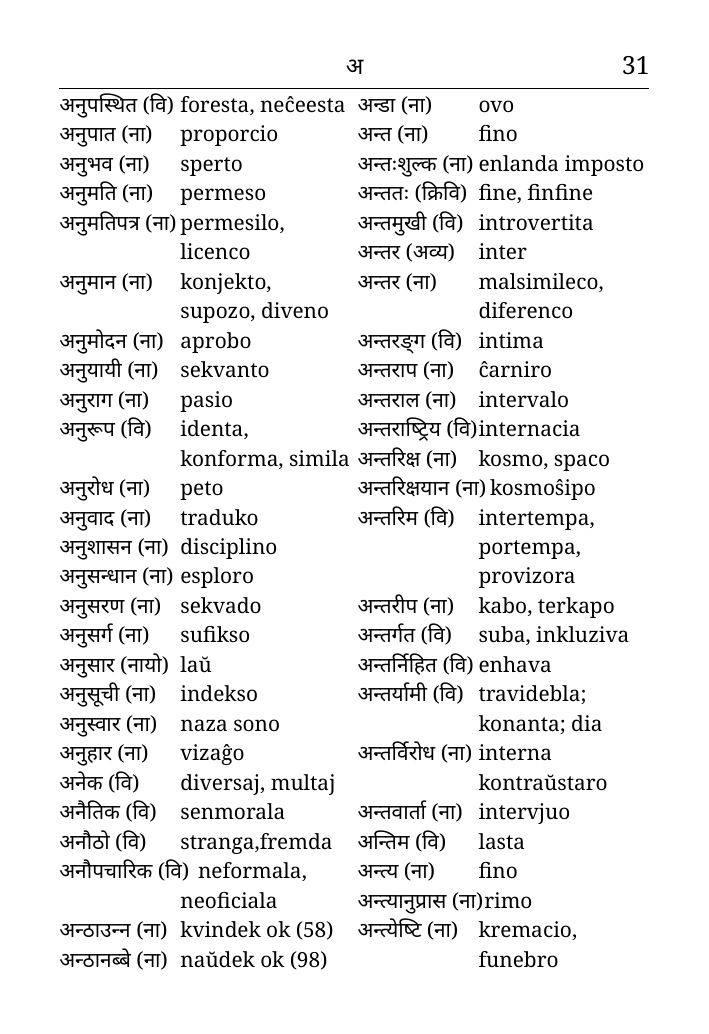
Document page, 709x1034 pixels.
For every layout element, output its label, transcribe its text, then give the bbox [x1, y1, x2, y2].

text अनौपचारिक (वि) neformala, neoficiala [59, 855, 351, 914]
text अन्त्यानुप्रास (ना) rimo [357, 884, 649, 914]
text अन्तराष्ट्रिय (वि) internacia [357, 413, 649, 442]
text अनुभव (ना) sperto [59, 148, 351, 177]
text अन्त्य (ना) fino [357, 855, 649, 884]
text अन्तरीप (ना) kabo, terkapo [357, 590, 649, 619]
text अन्तर्यामी (वि) travidebla; konanta; dia [357, 678, 649, 737]
text अनुशासन (ना) disciplino [59, 531, 351, 560]
text अनुरूप (वि) identa, konforma, simila [59, 413, 351, 472]
text अन्तरिक्षयान (ना) kosmoŝipo [357, 472, 649, 501]
text अनुसूची (ना) indekso [59, 678, 351, 708]
text अन्ठाउन्न (ना) kvindek ok (58) [59, 914, 351, 943]
text अनुसार (नायो) laŭ [59, 649, 351, 678]
text अन्त्येष्टि (ना) kremacio, funebro [357, 914, 649, 973]
text अनुमतिपत्र (ना) permesilo, licenco [59, 207, 351, 266]
text अनैतिक (वि) senmorala [59, 796, 351, 826]
text अनुहार (ना) vizaĝo [59, 737, 351, 767]
text अन्ठानब्बे (ना) naŭdek ok (98) [59, 943, 351, 973]
text अनुपात (ना) proporcio [59, 118, 351, 148]
text अन्तर्निहित (वि) enhava [357, 649, 649, 678]
text अनुयायी (ना) sekvanto [59, 354, 351, 383]
text अन्तरङ्ग (वि) intima [357, 324, 649, 354]
text अनुसन्धान (ना) esploro [59, 560, 351, 590]
text अन्तरिम (वि) intertempa, portempa, provizora [357, 501, 649, 590]
text अनुरोध (ना) peto [59, 472, 351, 501]
text अनुपस्थित (वि) foresta, neĉeesta [59, 89, 351, 118]
text अन्तर्विरोध (ना) interna kontraŭstaro [357, 737, 649, 796]
text अन्तर (अव्य) inter [357, 236, 649, 266]
text अन्तिम (वि) lasta [357, 826, 649, 855]
text अन्तमुखी (वि) introvertita [357, 207, 649, 236]
text अनुमति (ना) permeso [59, 177, 351, 207]
text अनुमोदन (ना) aprobo [59, 324, 351, 354]
text अन्तवार्ता (ना) intervjuo [357, 796, 649, 826]
text अनुसरण (ना) sekvado [59, 590, 351, 619]
text अनुवाद (ना) traduko [59, 501, 351, 531]
text अन्ततः (क्रिवि) fine, finfine [357, 177, 649, 207]
text अन्तःशुल्क (ना) enlanda imposto [357, 148, 649, 177]
text अन्तर्गत (वि) suba, inkluziva [357, 619, 649, 649]
text अन्तराप (ना) ĉarniro [357, 354, 649, 383]
text अन्डा (ना) ovo [357, 89, 649, 118]
text अन्तरिक्ष (ना) kosmo, spaco [357, 442, 649, 472]
text अनुसर्ग (ना) sufikso [59, 619, 351, 649]
text अनुराग (ना) pasio [59, 383, 351, 413]
text अन्त (ना) fino [357, 118, 649, 148]
text अन्तराल (ना) intervalo [357, 383, 649, 413]
text अनेक (वि) diversaj, multaj [59, 767, 351, 796]
text अनुस्वार (ना) naza sono [59, 708, 351, 737]
text अनौठो (वि) stranga,fremda [59, 826, 351, 855]
text अनुमान (ना) konjekto, supozo, diveno [59, 266, 351, 324]
text अन्तर (ना) malsimileco, diferenco [357, 266, 649, 324]
